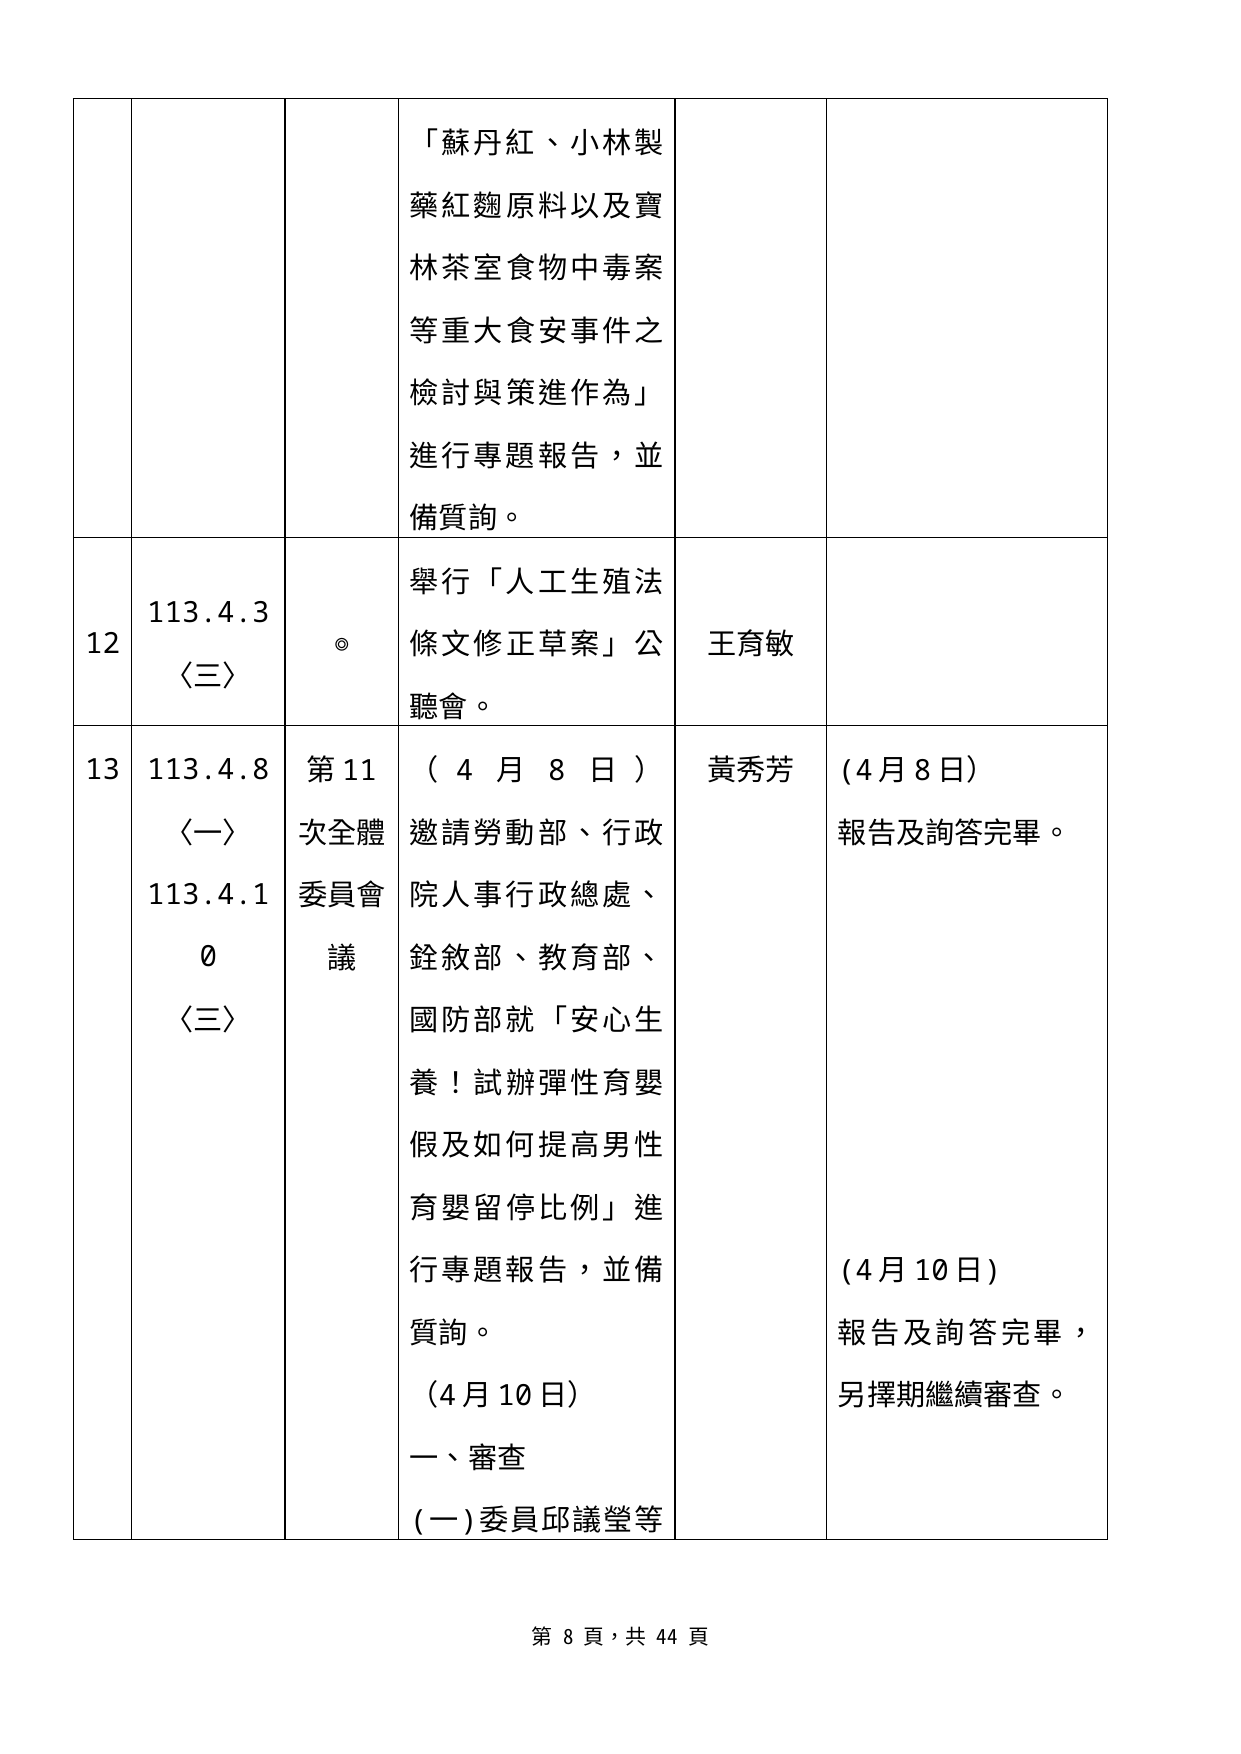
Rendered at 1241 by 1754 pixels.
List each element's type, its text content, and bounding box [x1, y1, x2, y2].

table_cell [827, 99, 1107, 537]
table_cell (4月8日） 報告及詢答完畢。 (4月10日) 報告及詢答完畢，另擇期繼續審查。 [827, 726, 1107, 1539]
table_cell [132, 99, 284, 537]
table_cell 113.4.8 〈一〉 113.4.10 〈三〉 [132, 726, 284, 1539]
table_cell [676, 99, 826, 537]
table_cell [827, 538, 1107, 725]
table_cell [74, 99, 131, 537]
table_cell 第11次全體委員會議 [286, 726, 398, 1539]
table_cell 13 [74, 726, 131, 1539]
table_cell ◎ [286, 538, 398, 725]
table_cell 舉行「人工生殖法條文修正草案」公聽會。 [399, 538, 674, 725]
table_cell （4月8日） 邀請勞動部、行政院人事行政總處、銓敘部、教育部、國防部就「安心生養！試辦彈性育嬰假及如何提高男性育嬰留停比例」進行專題報告，並備質詢。 （4月10日） 一、審查 (一)委員邱議瑩等 [399, 726, 674, 1539]
table_cell 黃秀芳 [676, 726, 826, 1539]
table_cell [286, 99, 398, 537]
table_cell 12 [74, 538, 131, 725]
table_cell 113.4.3 〈三〉 [132, 538, 284, 725]
table_cell 「蘇丹紅、小林製藥紅麴原料以及寶林茶室食物中毒案等重大食安事件之檢討與策進作為」進行專題報告，並備質詢。 [399, 99, 674, 537]
table_cell 王育敏 [676, 538, 826, 725]
